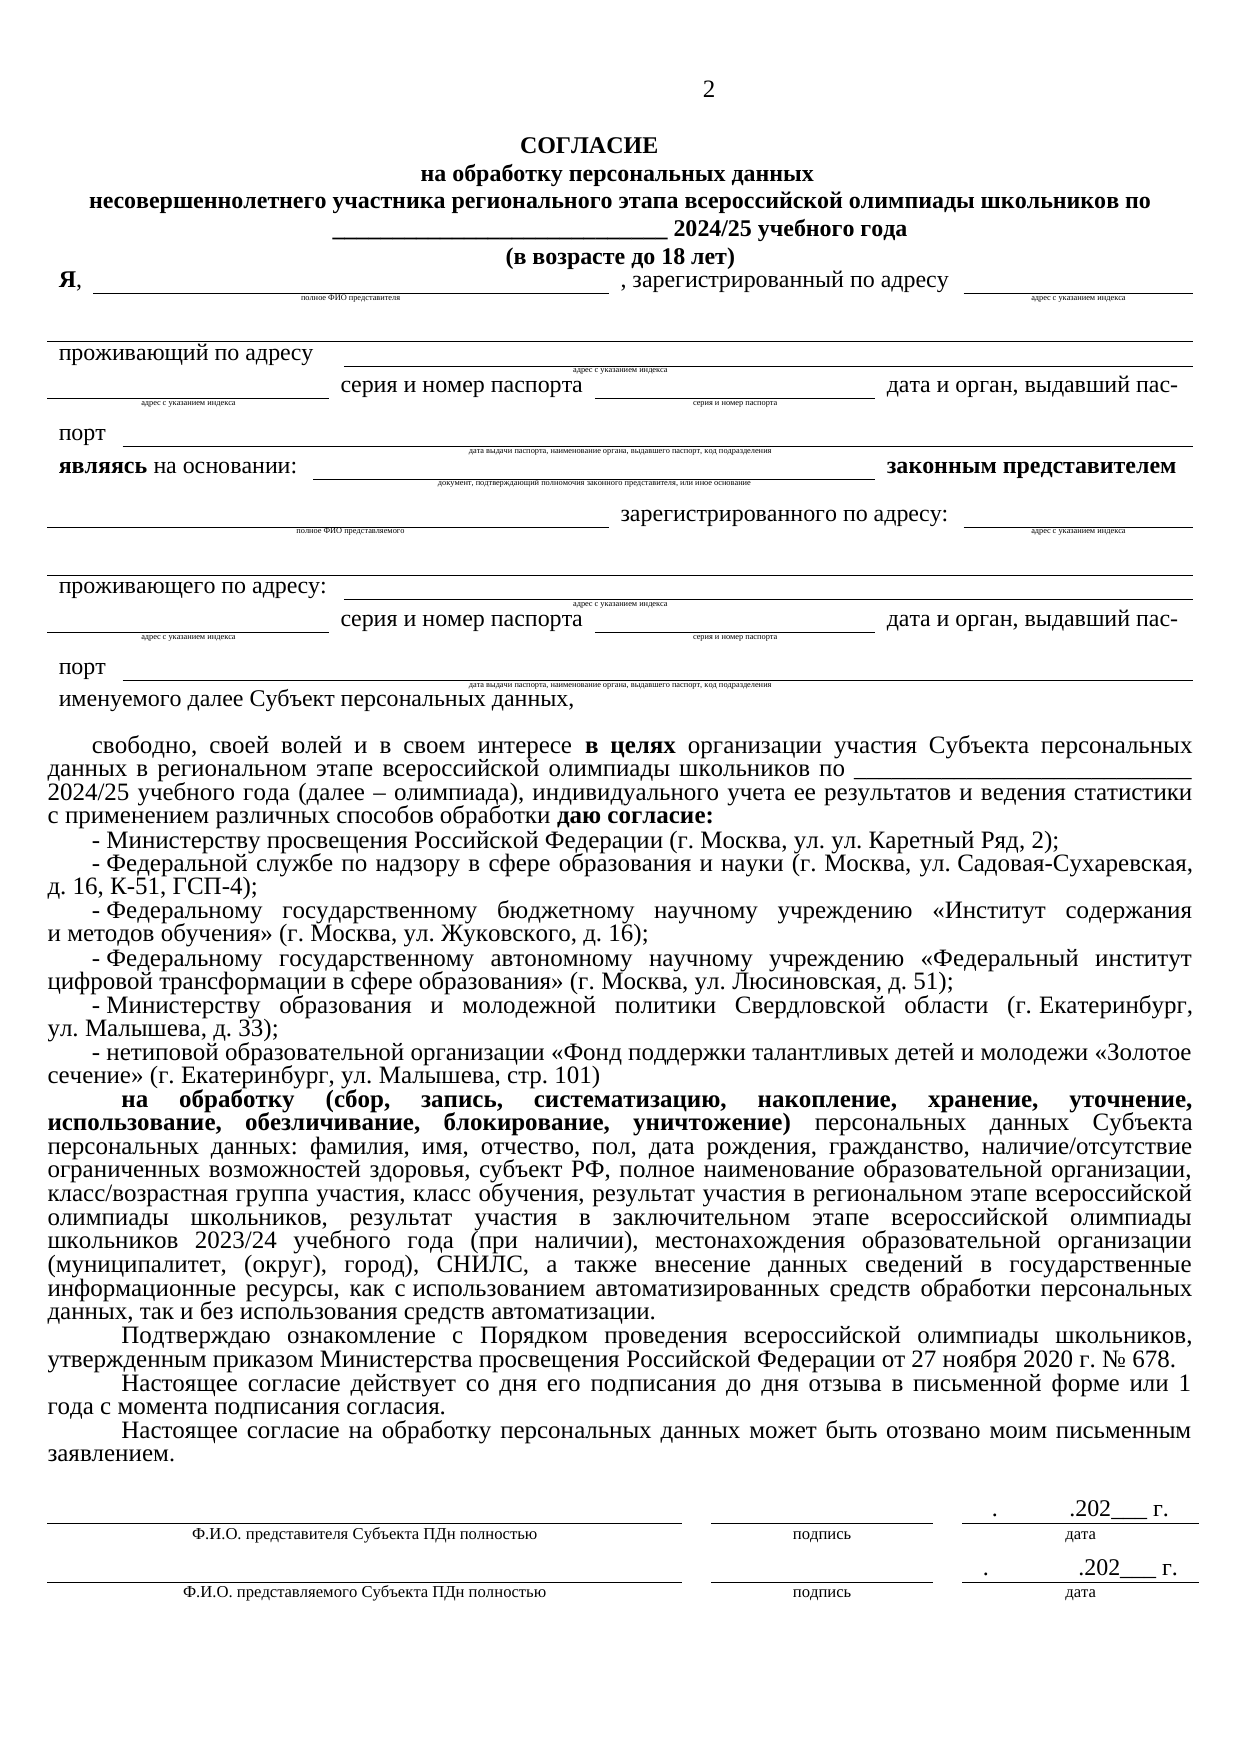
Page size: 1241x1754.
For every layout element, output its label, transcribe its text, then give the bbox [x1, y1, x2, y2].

table_cell серия и номер паспорта [595, 399, 875, 423]
table_cell [47, 1553, 682, 1582]
table_cell . .202___ г. [962, 1553, 1198, 1582]
table_cell [595, 608, 875, 632]
table_header [711, 1494, 933, 1523]
table_cell [682, 1553, 711, 1582]
table_header [93, 269, 609, 293]
table_cell адрес с указанием индекса [47, 633, 329, 656]
table_header [964, 269, 1193, 293]
table_cell адрес с указанием индекса [964, 294, 1193, 317]
table_cell серия и номер паспорта [595, 633, 875, 656]
table_cell [682, 1582, 711, 1611]
table_cell [47, 711, 1193, 735]
table_cell [123, 656, 1193, 680]
text - Министерству образования и молодежной политики Свердловской области (г. Екатеринбург, ул. Малышева, д. 33); [47, 994, 1193, 1042]
text свободно, своей волей и в своем интересе в целях организации участия Субъекта персональных данных в региональном этапе всероссийской олимпиады школьников по ___________________________ 2024/25 учебного года (далее – олимпиада), индивидуального учета ее результатов и ведения статистики с применением различных способов обработки даю согласие: [47, 735, 1193, 829]
text Настоящее согласие на обработку персональных данных может быть отозвано моим письменным заявлением. [47, 1419, 1193, 1467]
table_cell [47, 608, 329, 632]
text несовершеннолетнего участника регионального этапа всероссийской олимпиады школьников по ____________________________ 2024/25 учебного года [47, 187, 1193, 242]
table_cell порт [47, 423, 122, 446]
table_cell адрес с указанием индекса [964, 528, 1193, 551]
table_cell [682, 1523, 711, 1553]
table_cell [344, 342, 1193, 366]
table_cell [933, 1582, 962, 1611]
text (в возрасте до 18 лет) [47, 242, 1193, 269]
table_cell полное ФИО представителя [47, 293, 653, 317]
table_cell [595, 375, 875, 398]
table_cell именуемого далее Субъект персональных данных, [47, 689, 1193, 711]
text на обработку персональных данных [47, 159, 1193, 187]
table_cell [329, 398, 595, 423]
table_cell [123, 423, 1193, 446]
text - Министерству просвещения Российской Федерации (г. Москва, ул. ул. Каретный Ряд, 2); [47, 829, 1193, 853]
table_cell [313, 455, 875, 478]
text Подтверждаю ознакомление с Порядком проведения всероссийской олимпиады школьников, утвержденным приказом Министерства просвещения Российской Федерации от 27 ноября 2020 г. № 678. [47, 1325, 1193, 1372]
table_cell дата и орган, выдавший пас- [875, 375, 1193, 398]
table_cell [47, 318, 1193, 341]
table_cell [933, 1523, 962, 1553]
table_header [47, 1494, 682, 1523]
table_cell [933, 1553, 962, 1582]
table_cell [47, 503, 609, 527]
table_cell дата [962, 1524, 1198, 1553]
text - Федеральной службе по надзору в сфере образования и науки (г. Москва, ул. Садовая-Сухаревская, д. 16, К-51, ГСП-4); [47, 853, 1193, 900]
table_cell законным представителем [875, 455, 1193, 478]
table_cell являясь на основании: [47, 455, 313, 478]
table_cell [653, 293, 963, 317]
table_cell [875, 632, 1193, 656]
table_cell проживающий по адресу [47, 342, 344, 366]
table_cell дата выдачи паспорта, наименование органа, выдавшего паспорт, код подразделения [47, 680, 1193, 689]
table_cell [47, 551, 1193, 575]
table_cell подпись [711, 1583, 933, 1611]
table_cell дата выдачи паспорта, наименование органа, выдавшего паспорт, код подразделения [47, 446, 1193, 455]
table_cell адрес с указанием индекса [47, 399, 329, 423]
table_cell зарегистрированного по адресу: [609, 503, 963, 527]
table_cell полное ФИО представляемого [47, 527, 653, 551]
table_cell подпись [711, 1524, 933, 1553]
table_cell [344, 576, 1193, 599]
text на обработку (сбор, запись, систематизацию, накопление, хранение, уточнение, использование, обезличивание, блокирование, уничтожение) персональных данных Субъекта персональных данных: фамилия, имя, отчество, пол, дата рождения, гражданство, наличие/отсутствие ограниченных возможностей здоровья, субъект РФ, полное наименование образовательной организации, класс/возрастная группа участия, класс обучения, результат участия в региональном этапе всероссийской олимпиады школьников, результат участия в заключительном этапе всероссийской олимпиады школьников 2023/24 учебного года (при наличии), местонахождения образовательной организации (муниципалитет, (округ), город), СНИЛС, а также внесение данных сведений в государственные информационные ресурсы, как с использованием автоматизированных средств обработки персональных данных, так и без использования средств автоматизации. [47, 1089, 1193, 1325]
table_cell адрес с указанием индекса [47, 599, 1193, 608]
table_cell серия и номер паспорта [329, 375, 595, 398]
table_cell дата и орган, выдавший пас- [875, 608, 1193, 632]
table_cell [47, 375, 329, 398]
table_header , зарегистрированный по адресу [609, 269, 963, 293]
table_cell серия и номер паспорта [329, 608, 595, 632]
table_header [682, 1494, 711, 1523]
table_cell [711, 1553, 933, 1582]
table_cell [964, 503, 1193, 527]
text Настоящее согласие действует со дня его подписания до дня отзыва в письменной форме или 1 года с момента подписания согласия. [47, 1372, 1193, 1419]
text СОГЛАСИЕ [520, 131, 1193, 159]
table_cell адрес с указанием индекса [47, 366, 1193, 374]
table_cell [875, 479, 1193, 503]
table_cell дата [962, 1583, 1198, 1611]
table_header [933, 1494, 962, 1523]
table_header Я, [47, 269, 93, 293]
table_cell [47, 479, 313, 503]
table_cell [875, 398, 1193, 423]
table_cell документ, подтверждающий полномочия законного представителя, или иное основание [313, 480, 875, 503]
text - Федеральному государственному автономному научному учреждению «Федеральный институт цифровой трансформации в сфере образования» (г. Москва, ул. Люсиновская, д. 51); [47, 947, 1193, 994]
table_header . .202___ г. [962, 1494, 1198, 1523]
table_cell Ф.И.О. представляемого Субъекта ПДн полностью [47, 1583, 682, 1611]
text - нетиповой образовательной организации «Фонд поддержки талантливых детей и молодежи «Золотое сечение» (г. Екатеринбург, ул. Малышева, стр. 101) [47, 1042, 1193, 1089]
table_cell порт [47, 656, 122, 680]
table_cell Ф.И.О. представителя Субъекта ПДн полностью [47, 1524, 682, 1553]
table_cell [329, 632, 595, 656]
table_cell проживающего по адресу: [47, 576, 344, 599]
table_cell [653, 527, 963, 551]
text - Федеральному государственному бюджетному научному учреждению «Институт содержания и методов обучения» (г. Москва, ул. Жуковского, д. 16); [47, 900, 1193, 947]
